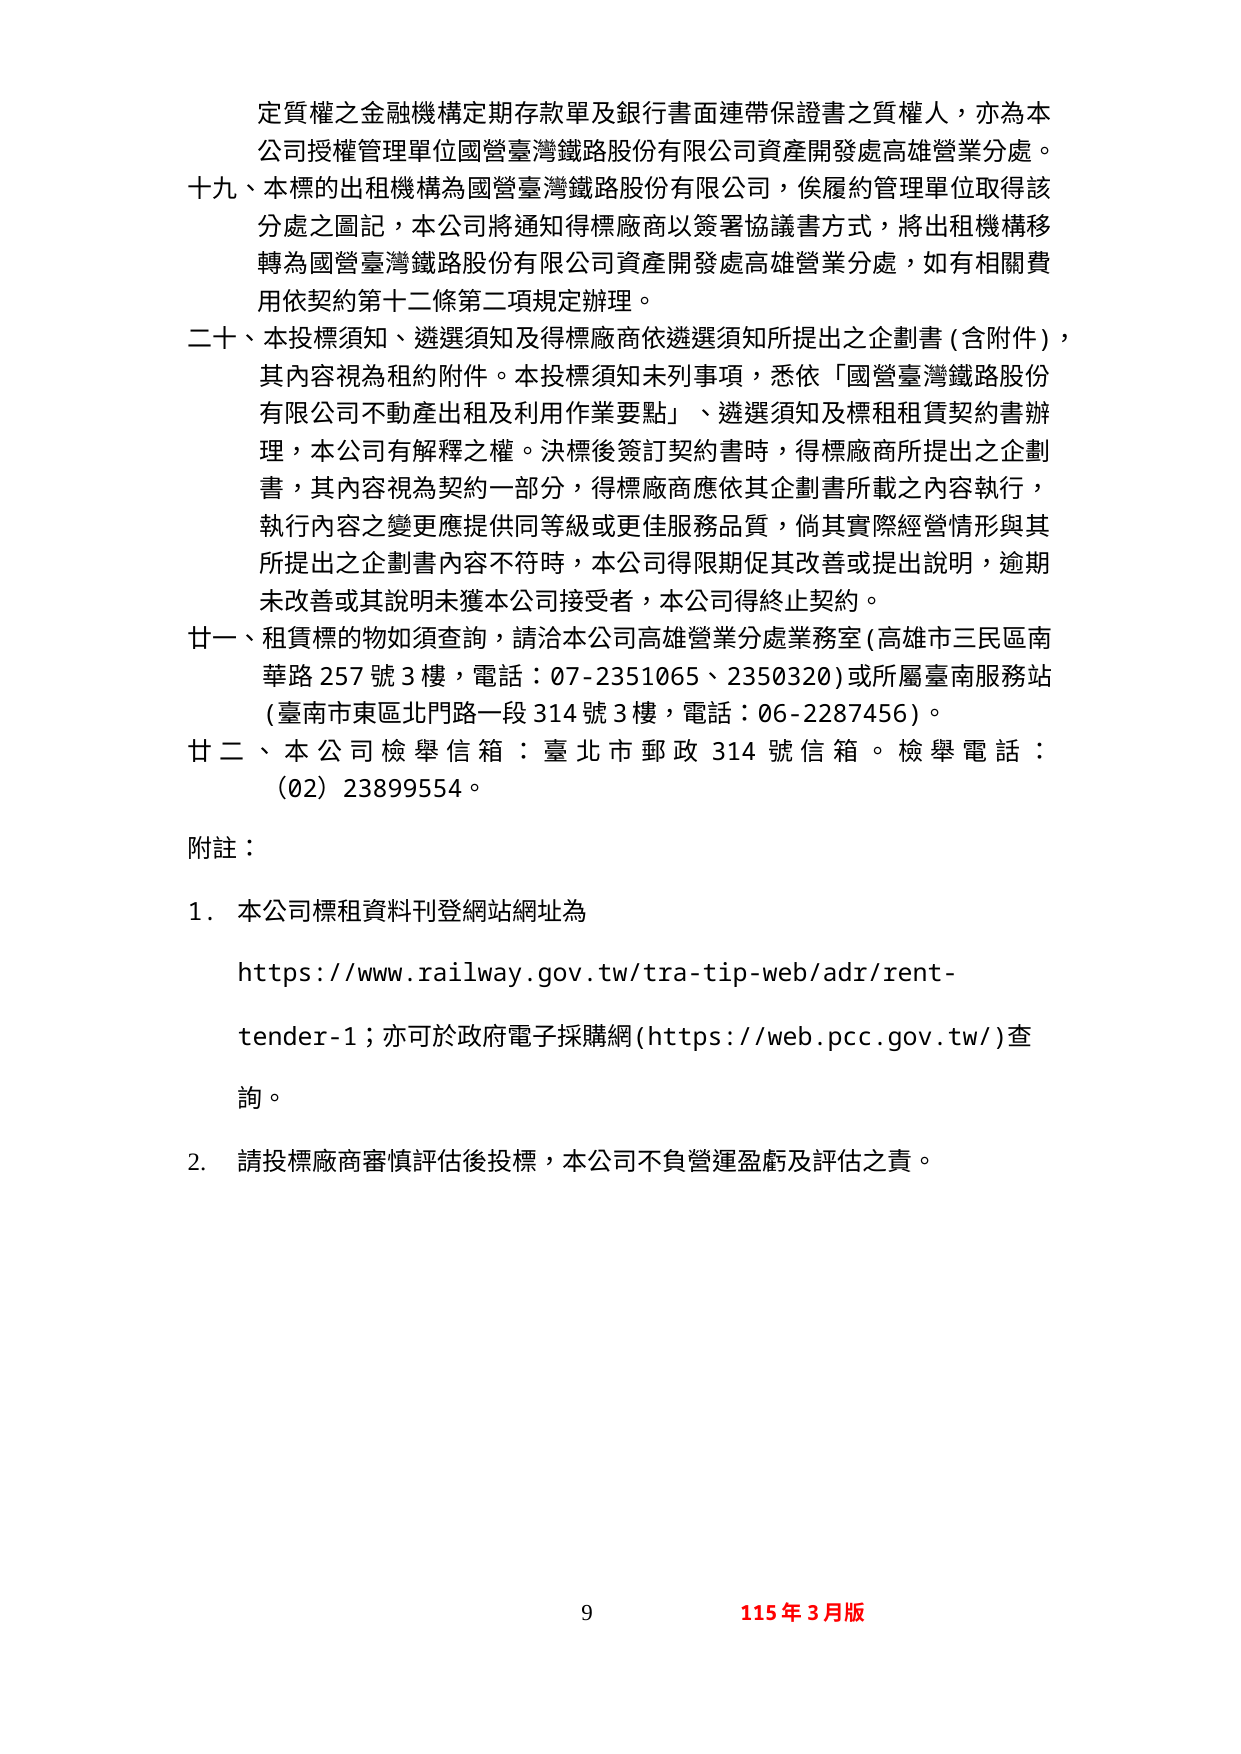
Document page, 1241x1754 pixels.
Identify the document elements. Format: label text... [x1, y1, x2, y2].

text 廿一、租賃標的物如須查詢，請洽本公司高雄營業分處業務室(高雄市三民區南華路257號3樓，電話：07-2351065、2350320)或所屬臺南服務站(臺南市東區北門路一段314號3樓，電話：06-2287456)。 [187, 617, 1053, 730]
text 十九、本標的出租機構為國營臺灣鐵路股份有限公司，俟履約管理單位取得該分處之圖記，本公司將通知得標廠商以簽署協議書方式，將出租機構移轉為國營臺灣鐵路股份有限公司資產開發處高雄營業分處，如有相關費用依契約第十二條第二項規定辦理。 [187, 167, 1053, 317]
text 十八、得標廠商倘依本投標須知第十三條辦理換抵已繳納之履約保證金，其設定質權之金融機構定期存款單及銀行書面連帶保證書之質權人，亦為本公司授權管理單位國營臺灣鐵路股份有限公司資產開發處高雄營業分處。 [187, 92, 1053, 167]
text 廿二、本公司檢舉信箱：臺北市郵政314號信箱。檢舉電話：（02）23899554。 [187, 730, 1053, 805]
text https://www.railway.gov.tw/tra-tip-web/adr/rent-tender-1；亦可於政府電子採購網(https://web.pcc.gov.tw/)查詢。 [237, 930, 1053, 1117]
list 請投標廠商審慎評估後投標，本公司不負營運盈虧及評估之責。 [187, 1117, 1053, 1180]
text 二十、本投標須知、遴選須知及得標廠商依遴選須知所提出之企劃書(含附件)，其內容視為租約附件。本投標須知未列事項，悉依「國營臺灣鐵路股份有限公司不動產出租及利用作業要點」、遴選須知及標租租賃契約書辦理，本公司有解釋之權。決標後簽訂契約書時，得標廠商所提出之企劃書，其內容視為契約一部分，得標廠商應依其企劃書所載之內容執行，執行內容之變更應提供同等級或更佳服務品質，倘其實際經營情形與其所提出之企劃書內容不符時，本公司得限期促其改善或提出說明，逾期未改善或其說明未獲本公司接受者，本公司得終止契約。 [187, 317, 1053, 617]
list 本公司標租資料刊登網站網址為 [187, 867, 1053, 930]
text 附註： [187, 805, 1053, 867]
